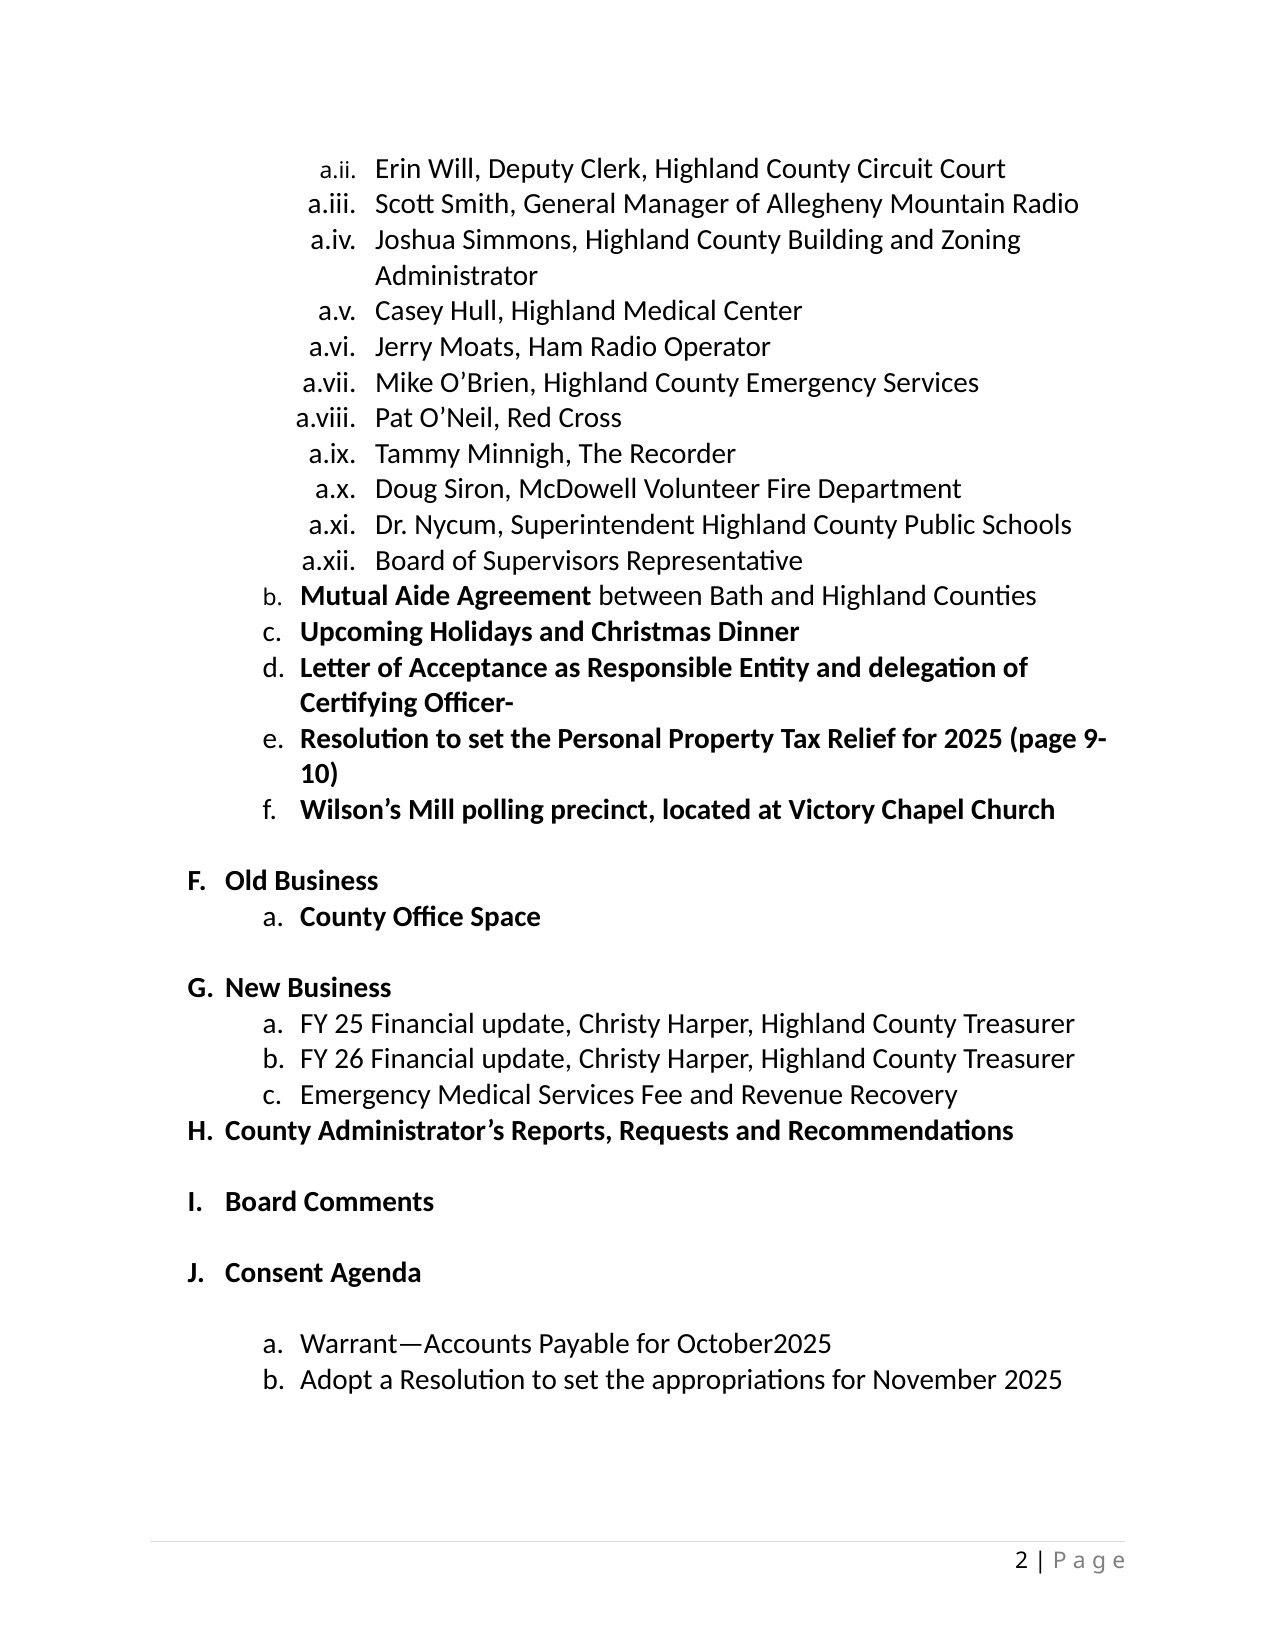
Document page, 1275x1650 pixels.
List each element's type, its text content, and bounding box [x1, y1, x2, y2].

list County Administrator’s Reports, Requests and Recommendations [187, 1112, 1125, 1147]
list Mike O’Brien, Highland County Emergency Services [356, 364, 1125, 399]
list Doug Siron, McDowell Volunteer Fire Department [356, 471, 1125, 506]
list Jerry Moats, Ham Radio Operator [356, 328, 1125, 364]
list Pat O’Neil, Red Cross [356, 399, 1125, 435]
list Mutual Aide Agreement between Bath and Highland Counties [262, 577, 1125, 613]
list Adopt a Resolution to set the appropriations for November 2025 [262, 1361, 1125, 1397]
list Old Business [187, 862, 1125, 898]
list Casey Hull, Highland Medical Center [356, 292, 1125, 328]
list County Office Space [262, 898, 1125, 934]
list Wilson’s Mill polling precinct, located at Victory Chapel Church [262, 791, 1125, 827]
list Warrant—Accounts Payable for October2025 [262, 1326, 1125, 1361]
list Board of Supervisors Representative [356, 542, 1125, 577]
list Erin Will, Deputy Clerk, Highland County Circuit Court [356, 150, 1125, 186]
list Joshua Simmons, Highland County Building and Zoning Administrator [356, 221, 1125, 292]
list Dr. Nycum, Superintendent Highland County Public Schools [356, 506, 1125, 542]
list Upcoming Holidays and Christmas Dinner [262, 613, 1125, 649]
list Resolution to set the Personal Property Tax Relief for 2025 (page 9-10) [262, 720, 1125, 791]
list FY 25 Financial update, Christy Harper, Highland County Treasurer [262, 1005, 1125, 1041]
list Board Comments [187, 1183, 1125, 1219]
list Consent Agenda [187, 1254, 1125, 1290]
list FY 26 Financial update, Christy Harper, Highland County Treasurer [262, 1041, 1125, 1076]
list Emergency Medical Services Fee and Revenue Recovery [262, 1076, 1125, 1112]
list New Business [187, 969, 1125, 1005]
list Letter of Acceptance as Responsible Entity and delegation of Certifying Officer- [262, 649, 1125, 720]
list Scott Smith, General Manager of Allegheny Mountain Radio [356, 186, 1125, 221]
list Tammy Minnigh, The Recorder [356, 435, 1125, 471]
